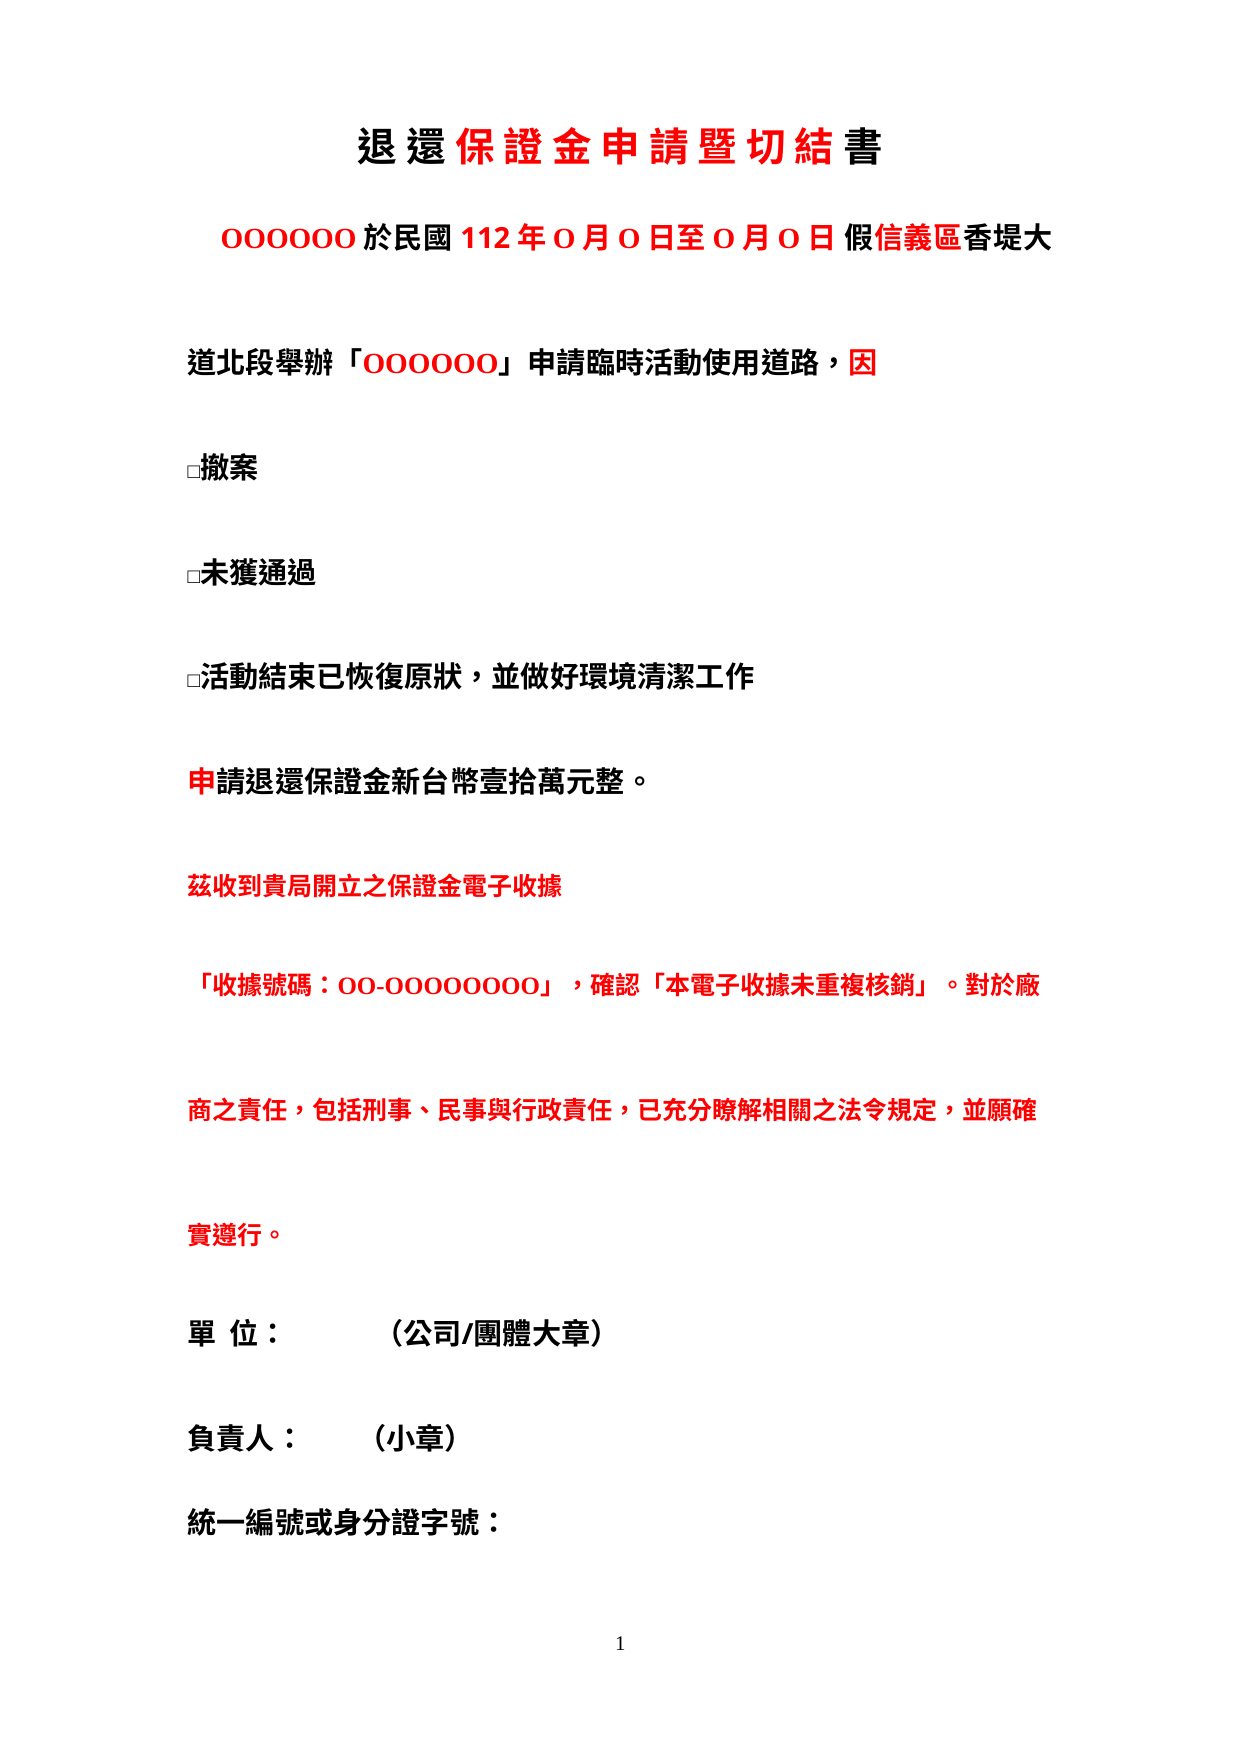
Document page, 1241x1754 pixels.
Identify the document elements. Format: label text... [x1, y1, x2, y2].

text 負責人： （小章） [187, 1395, 1053, 1458]
text □撤案 [187, 424, 1053, 486]
text 單 位： （公司/團體大章） [187, 1291, 1053, 1353]
text 「收據號碼：OO-OOOOOOOO」，確認「本電子收據未重複核銷」。對於廠商之責任，包括刑事、民事與行政責任，已充分瞭解相關之法令規定，並願確實遵行。 [187, 942, 1053, 1254]
text 茲收到貴局開立之保證金電子收據 [187, 843, 1053, 906]
text 申請退還保證金新台幣壹拾萬元整。 [187, 738, 1053, 801]
text 退 還 保 證 金 申 請 暨 切 結 書 [187, 103, 1053, 165]
text □未獲通過 [187, 529, 1053, 591]
text 統一編號或身分證字號： [187, 1479, 1053, 1542]
text □活動結束已恢復原狀，並做好環境清潔工作 [187, 633, 1053, 696]
text OOOOOO於民國 112年O月O日至O月O日 假信義區香堤大道北段舉辦「OOOOOO」申請臨時活動使用道路，因 [187, 194, 1053, 382]
